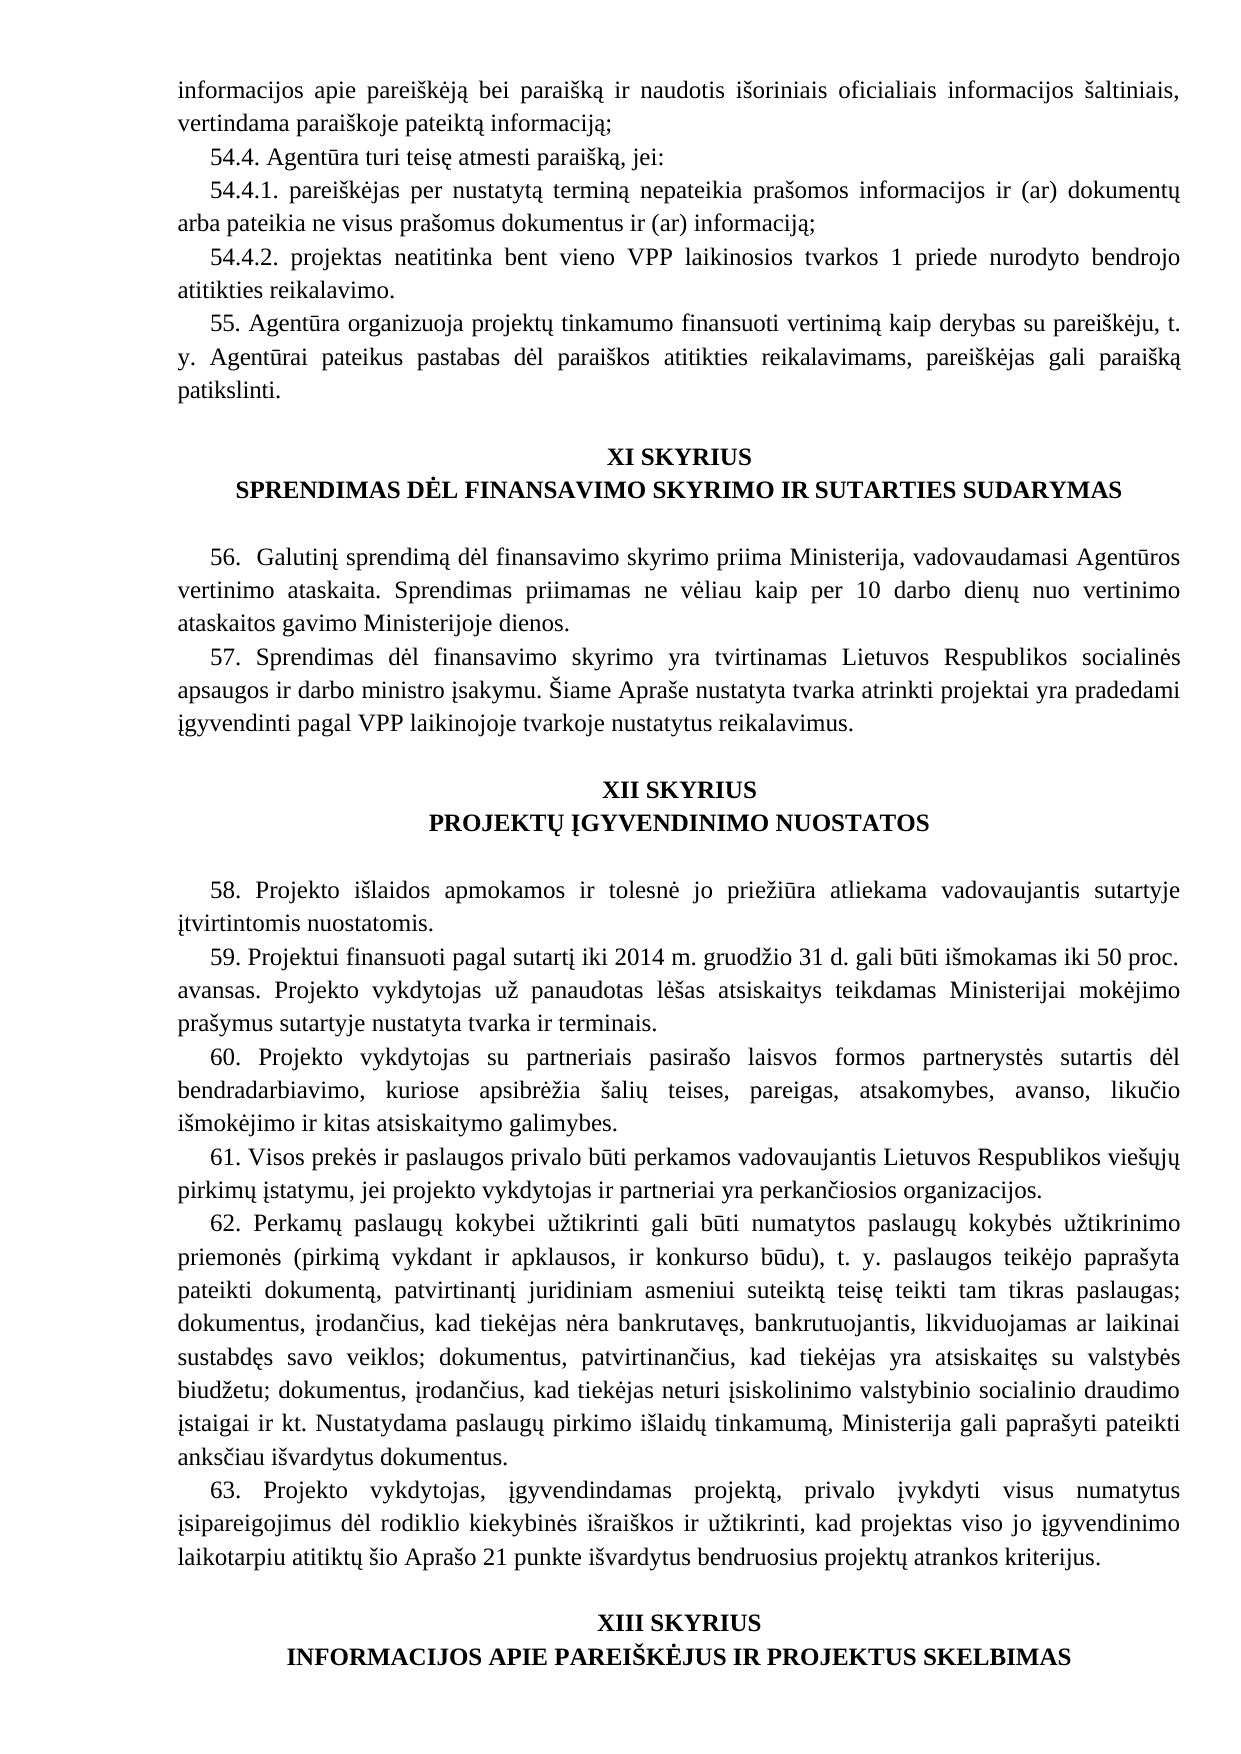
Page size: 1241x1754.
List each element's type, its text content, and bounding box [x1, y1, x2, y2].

text 55. Agentūra organizuoja projektų tinkamumo finansuoti vertinimą kaip derybas su pareiškėju, t. y. Agentūrai pateikus pastabas dėl paraiškos atitikties reikalavimams, pareiškėjas gali paraišką patikslinti. [177, 308, 1181, 404]
text informacijos apie pareiškėją bei paraišką ir naudotis išoriniais oficialiais informacijos šaltiniais, vertindama paraiškoje pateiktą informaciją; [177, 75, 1181, 137]
text PROJEKTŲ ĮGYVENDINIMO NUOSTATOS [177, 808, 1181, 837]
text SPRENDIMAS DĖL FINANSAVIMO SKYRIMO IR SUTARTIES SUDARYMAS [177, 475, 1181, 504]
text XII SKYRIUS [177, 775, 1181, 804]
text 58. Projekto išlaidos apmokamos ir tolesnė jo priežiūra atliekama vadovaujantis sutartyje įtvirtintomis nuostatomis. [177, 875, 1181, 937]
text 54.4.2. projektas neatitinka bent vieno VPP laikinosios tvarkos 1 priede nurodyto bendrojo atitikties reikalavimo. [177, 242, 1181, 304]
text INFORMACIJOS APIE PAREIŠKĖJUS IR PROJEKTUS SKELBIMAS [177, 1642, 1181, 1670]
text 56. Galutinį sprendimą dėl finansavimo skyrimo priima Ministerija, vadovaudamasi Agentūros vertinimo ataskaita. Sprendimas priimamas ne vėliau kaip per 10 darbo dienų nuo vertinimo ataskaitos gavimo Ministerijoje dienos. [177, 542, 1181, 637]
text 57. Sprendimas dėl finansavimo skyrimo yra tvirtinamas Lietuvos Respublikos socialinės apsaugos ir darbo ministro įsakymu. Šiame Apraše nustatyta tvarka atrinkti projektai yra pradedami įgyvendinti pagal VPP laikinojoje tvarkoje nustatytus reikalavimus. [177, 642, 1181, 737]
text 61. Visos prekės ir paslaugos privalo būti perkamos vadovaujantis Lietuvos Respublikos viešųjų pirkimų įstatymu, jei projekto vykdytojas ir partneriai yra perkančiosios organizacijos. [177, 1142, 1181, 1204]
text 54.4. Agentūra turi teisę atmesti paraišką, jei: [177, 142, 1181, 170]
text 60. Projekto vykdytojas su partneriais pasirašo laisvos formos partnerystės sutartis dėl bendradarbiavimo, kuriose apsibrėžia šalių teises, pareigas, atsakomybes, avanso, likučio išmokėjimo ir kitas atsiskaitymo galimybes. [177, 1042, 1181, 1137]
text XI SKYRIUS [177, 442, 1181, 470]
text XIII SKYRIUS [177, 1608, 1181, 1637]
text 62. Perkamų paslaugų kokybei užtikrinti gali būti numatytos paslaugų kokybės užtikrinimo priemonės (pirkimą vykdant ir apklausos, ir konkurso būdu), t. y. paslaugos teikėjo paprašyta pateikti dokumentą, patvirtinantį juridiniam asmeniui suteiktą teisę teikti tam tikras paslaugas; dokumentus, įrodančius, kad tiekėjas nėra bankrutavęs, bankrutuojantis, likviduojamas ar laikinai sustabdęs savo veiklos; dokumentus, patvirtinančius, kad tiekėjas yra atsiskaitęs su valstybės biudžetu; dokumentus, įrodančius, kad tiekėjas neturi įsiskolinimo valstybinio socialinio draudimo įstaigai ir kt. Nustatydama paslaugų pirkimo išlaidų tinkamumą, Ministerija gali paprašyti pateikti anksčiau išvardytus dokumentus. [177, 1208, 1181, 1470]
text 54.4.1. pareiškėjas per nustatytą terminą nepateikia prašomos informacijos ir (ar) dokumentų arba pateikia ne visus prašomus dokumentus ir (ar) informaciją; [177, 175, 1181, 237]
text 63. Projekto vykdytojas, įgyvendindamas projektą, privalo įvykdyti visus numatytus įsipareigojimus dėl rodiklio kiekybinės išraiškos ir užtikrinti, kad projektas viso jo įgyvendinimo laikotarpiu atitiktų šio Aprašo 21 punkte išvardytus bendruosius projektų atrankos kriterijus. [177, 1475, 1181, 1570]
text 59. Projektui finansuoti pagal sutartį iki 2014 m. gruodžio 31 d. gali būti išmokamas iki 50 proc. avansas. Projekto vykdytojas už panaudotas lėšas atsiskaitys teikdamas Ministerijai mokėjimo prašymus sutartyje nustatyta tvarka ir terminais. [177, 942, 1181, 1037]
